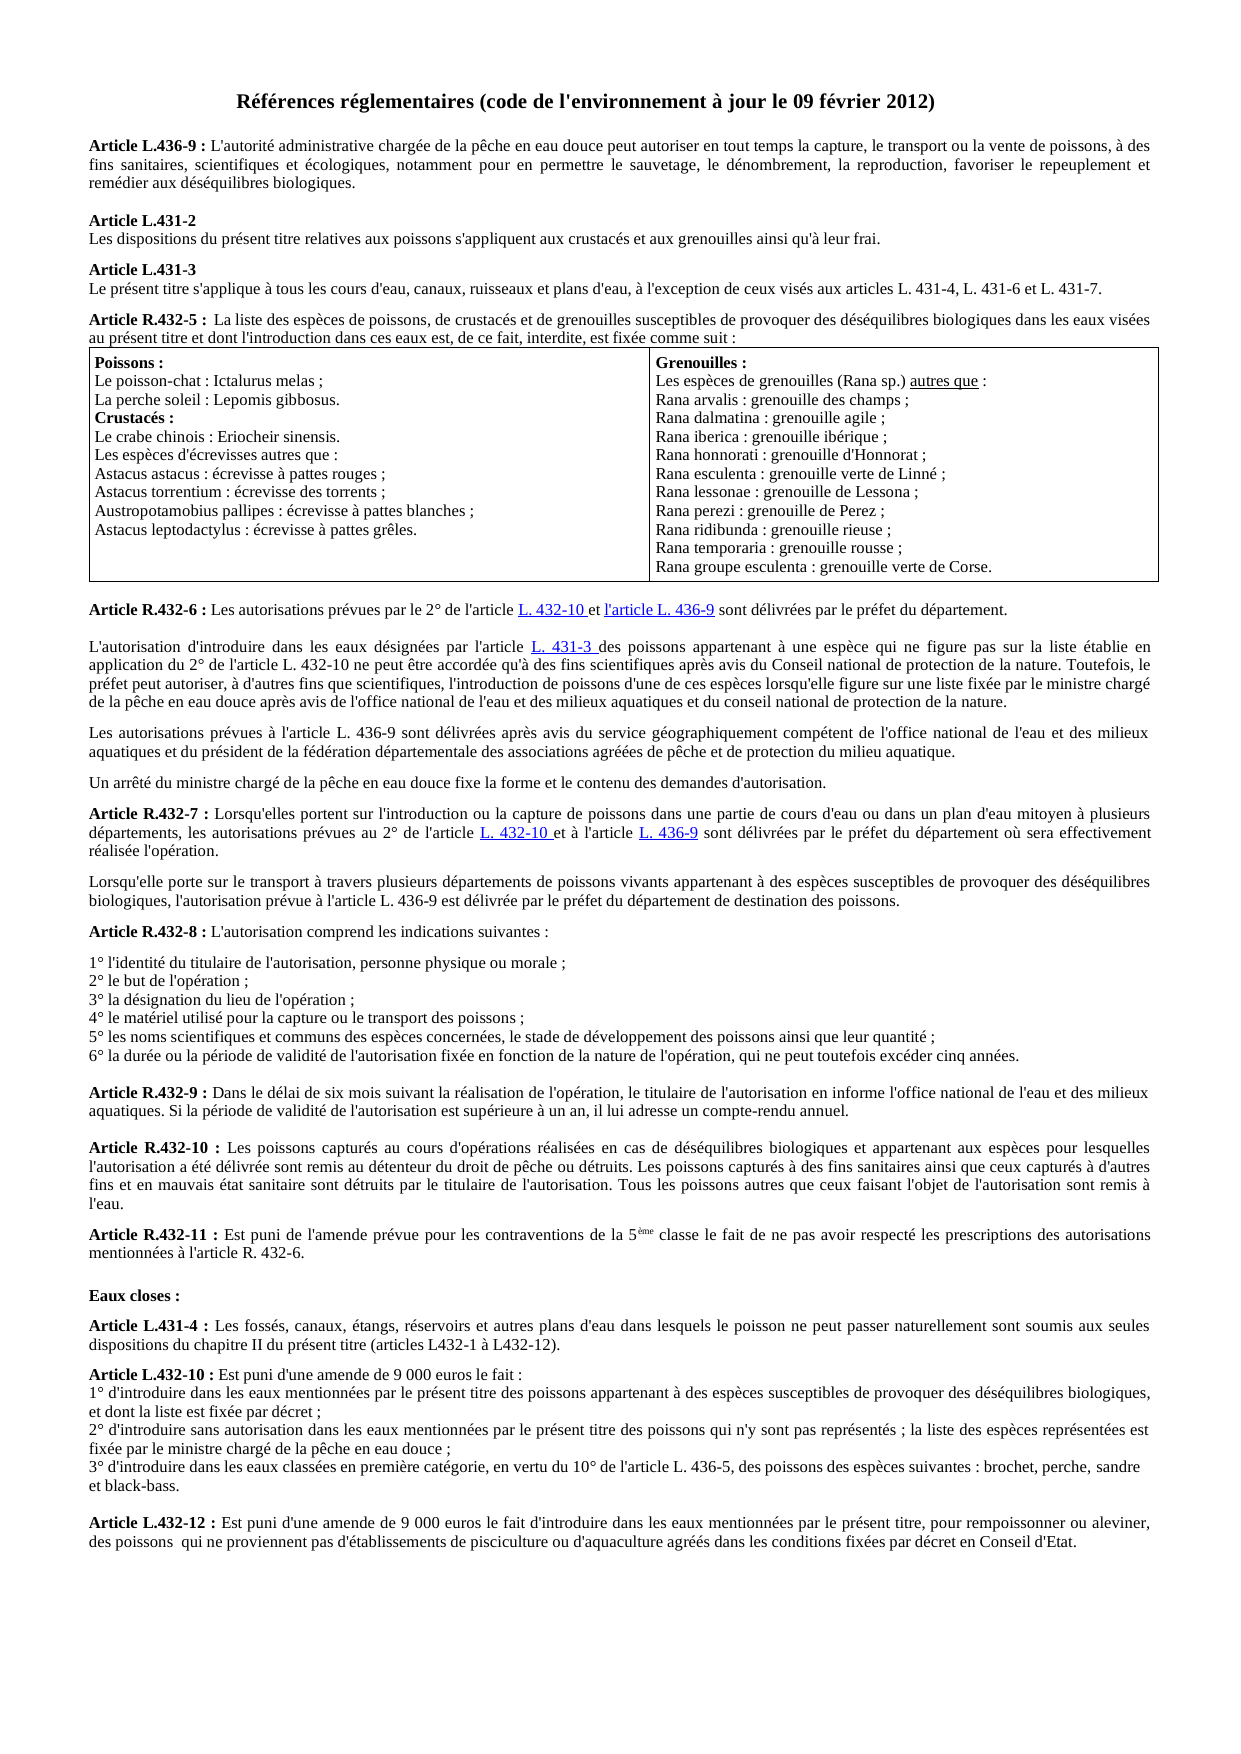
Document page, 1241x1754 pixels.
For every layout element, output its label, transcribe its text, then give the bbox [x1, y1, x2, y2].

text Un arrêté du ministre chargé de la pêche en eau douce fixe la forme et le contenu des demandes d'autorisation. [89, 773, 1152, 792]
text Article L.431-2 [89, 211, 1152, 229]
text Article R.432-10 : Les poissons capturés au cours d'opérations réalisées en cas de déséquilibres biologiques et appartenant aux espèces pour lesquelles l'autorisation a été délivrée sont remis au détenteur du droit de pêche ou détruits. Les poissons capturés à des fins sanitaires ainsi que ceux capturés à d'autres fins et en mauvais état sanitaire sont détruits par le titulaire de l'autorisation. Tous les poissons autres que ceux faisant l'objet de l'autorisation sont remis à l'eau. [89, 1139, 1152, 1213]
text 3° la désignation du lieu de l'opération ; [89, 990, 1152, 1009]
text Article L.432-10 : Est puni d'une amende de 9 000 euros le fait : [89, 1365, 1152, 1384]
text 2° le but de l'opération ; [89, 972, 1152, 990]
text 6° la durée ou la période de validité de l'autorisation fixée en fonction de la nature de l'opération, qui ne peut toutefois excéder cinq années. [89, 1046, 1152, 1064]
text Article R.432-11 : Est puni de l'amende prévue pour les contraventions de la 5ème classe le fait de ne pas avoir respecté les prescriptions des autorisations mentionnées à l'article R. 432-6. [89, 1225, 1152, 1262]
text 4° le matériel utilisé pour la capture ou le transport des poissons ; [89, 1009, 1152, 1027]
text 3° d'introduire dans les eaux classées en première catégorie, en vertu du 10° de l'article L. 436-5, des poissons des espèces suivantes : brochet, perche, sandre et black-bass. [89, 1458, 1152, 1495]
text Article R.432-7 : Lorsqu'elles portent sur l'introduction ou la capture de poissons dans une partie de cours d'eau ou dans un plan d'eau mitoyen à plusieurs départements, les autorisations prévues au 2° de l'article L. 432-10 et à l'article L. 436-9 sont délivrées par le préfet du département où sera effectivement réalisée l'opération. [89, 804, 1152, 860]
text Références réglementaires (code de l'environnement à jour le 09 février 2012) [89, 89, 1152, 113]
text 1° d'introduire dans les eaux mentionnées par le présent titre des poissons appartenant à des espèces susceptibles de provoquer des déséquilibres biologiques, et dont la liste est fixée par décret ; [89, 1384, 1152, 1421]
text Article L.432-12 : Est puni d'une amende de 9 000 euros le fait d'introduire dans les eaux mentionnées par le présent titre, pour rempoissonner ou aleviner, des poissons qui ne proviennent pas d'établissements de pisciculture ou d'aquaculture agréés dans les conditions fixées par décret en Conseil d'Etat. [89, 1513, 1152, 1551]
text Article R.432-8 : L'autorisation comprend les indications suivantes : [89, 922, 1152, 941]
text Le présent titre s'applique à tous les cours d'eau, canaux, ruisseaux et plans d'eau, à l'exception de ceux visés aux articles L. 431-4, L. 431-6 et L. 431-7. [89, 279, 1152, 298]
text Article L.436-9 : L'autorité administrative chargée de la pêche en eau douce peut autoriser en tout temps la capture, le transport ou la vente de poissons, à des fins sanitaires, scientifiques et écologiques, notamment pour en permettre le sauvetage, le dénombrement, la reproduction, favoriser le repeuplement et remédier aux déséquilibres biologiques. [89, 137, 1152, 192]
text Les autorisations prévues à l'article L. 436-9 sont délivrées après avis du service géographiquement compétent de l'office national de l'eau et des milieux aquatiques et du président de la fédération départementale des associations agréées de pêche et de protection du milieu aquatique. [89, 724, 1152, 761]
text Les dispositions du présent titre relatives aux poissons s'appliquent aux crustacés et aux grenouilles ainsi qu'à leur frai. [89, 229, 1152, 248]
text 2° d'introduire sans autorisation dans les eaux mentionnées par le présent titre des poissons qui n'y sont pas représentés ; la liste des espèces représentées est fixée par le ministre chargé de la pêche en eau douce ; [89, 1421, 1152, 1458]
text Article R.432-9 : Dans le délai de six mois suivant la réalisation de l'opération, le titulaire de l'autorisation en informe l'office national de l'eau et des milieux aquatiques. Si la période de validité de l'autorisation est supérieure à un an, il lui adresse un compte-rendu annuel. [89, 1083, 1152, 1120]
text Article L.431-4 : Les fossés, canaux, étangs, réservoirs et autres plans d'eau dans lesquels le poisson ne peut passer naturellement sont soumis aux seules dispositions du chapitre II du présent titre (articles L432-1 à L432-12). [89, 1316, 1152, 1353]
text Article L.431-3 [89, 261, 1152, 279]
text Article R.432-6 : Les autorisations prévues par le 2° de l'article L. 432-10 et l'article L. 436-9 sont délivrées par le préfet du département. [89, 600, 1152, 619]
text L'autorisation d'introduire dans les eaux désignées par l'article L. 431-3 des poissons appartenant à une espèce qui ne figure pas sur la liste établie en application du 2° de l'article L. 432-10 ne peut être accordée qu'à des fins scientifiques après avis du Conseil national de protection de la nature. Toutefois, le préfet peut autoriser, à d'autres fins que scientifiques, l'introduction de poissons d'une de ces espèces lorsqu'elle figure sur une liste fixée par le ministre chargé de la pêche en eau douce après avis de l'office national de l'eau et des milieux aquatiques et du conseil national de protection de la nature. [89, 637, 1152, 711]
text Lorsqu'elle porte sur le transport à travers plusieurs départements de poissons vivants appartenant à des espèces susceptibles de provoquer des déséquilibres biologiques, l'autorisation prévue à l'article L. 436-9 est délivrée par le préfet du département de destination des poissons. [89, 873, 1152, 910]
text 5° les noms scientifiques et communs des espèces concernées, le stade de développement des poissons ainsi que leur quantité ; [89, 1027, 1152, 1046]
table_header Poissons : Le poisson-chat : Ictalurus melas ; La perche soleil : Lepomis gibbosus. Crustacés : Le crabe chinois : Eriocheir sinensis. Les espèces d'écrevisses autres que : Astacus astacus : écrevisse à pattes rouges ; Astacus torrentium : écrevisse des torrents ; Austropotamobius pallipes : écrevisse à pattes blanches ; Astacus leptodactylus : écrevisse à pattes grêles. [90, 348, 649, 581]
table_header Grenouilles : Les espèces de grenouilles (Rana sp.) autres que : Rana arvalis : grenouille des champs ; Rana dalmatina : grenouille agile ; Rana iberica : grenouille ibérique ; Rana honnorati : grenouille d'Honnorat ; Rana esculenta : grenouille verte de Linné ; Rana lessonae : grenouille de Lessona ; Rana perezi : grenouille de Perez ; Rana ridibunda : grenouille rieuse ; Rana temporaria : grenouille rousse ; Rana groupe esculenta : grenouille verte de Corse. [650, 348, 1158, 581]
text Article R.432-5 : La liste des espèces de poissons, de crustacés et de grenouilles susceptibles de provoquer des déséquilibres biologiques dans les eaux visées au présent titre et dont l'introduction dans ces eaux est, de ce fait, interdite, est fixée comme suit : [89, 310, 1152, 347]
text Eaux closes : [89, 1286, 1152, 1304]
text 1° l'identité du titulaire de l'autorisation, personne physique ou morale ; [89, 953, 1152, 972]
